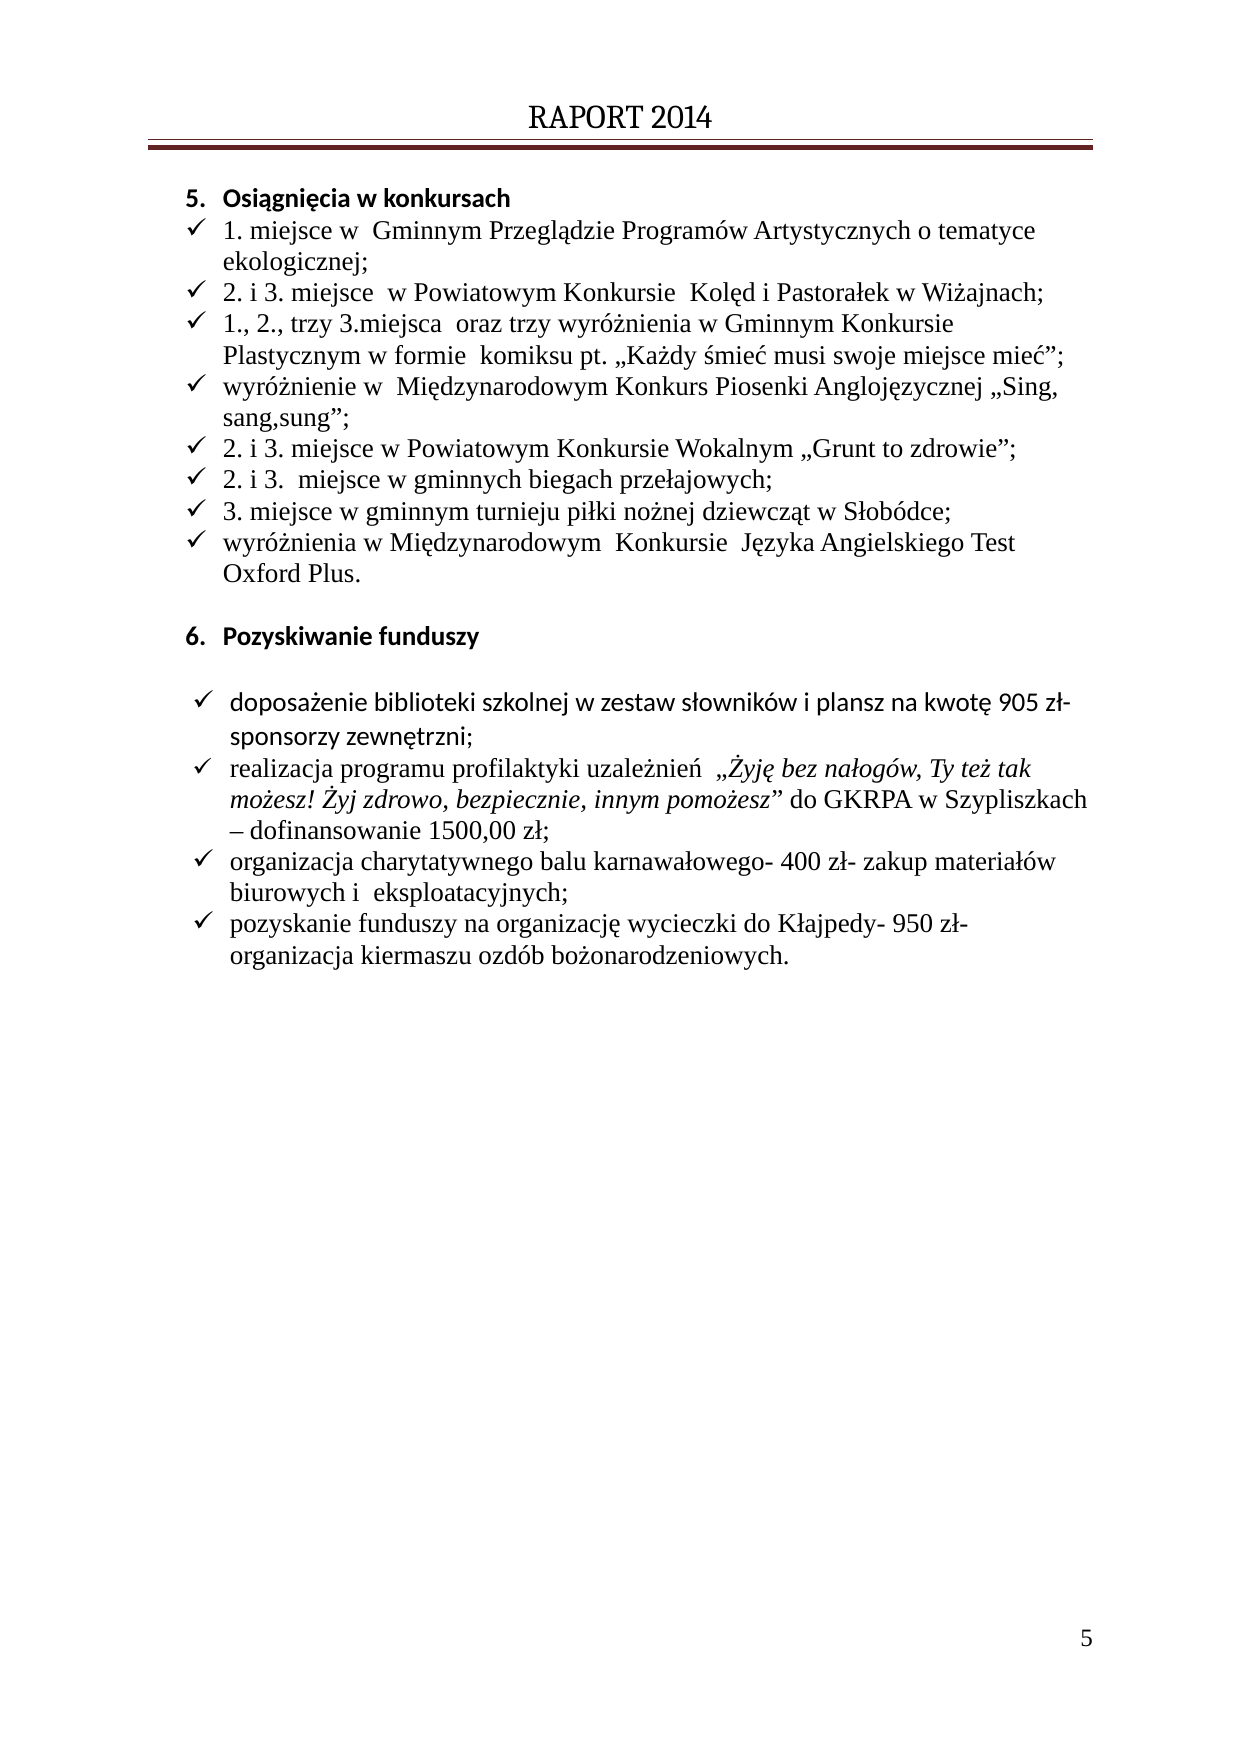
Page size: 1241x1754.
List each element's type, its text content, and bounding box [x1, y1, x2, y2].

list realizacja programu profilaktyki uzależnień „Żyję bez nałogów, Ty też tak możesz! Żyj zdrowo, bezpiecznie, innym pomożesz” do GKRPA w Szypliszkach – dofinansowanie 1500,00 zł; [192, 752, 1093, 845]
list 2. i 3. miejsce w Powiatowym Konkursie Wokalnym „Grunt to zdrowie”; [185, 432, 1093, 463]
list organizacja charytatywnego balu karnawałowego- 400 zł- zakup materiałów biurowych i eksploatacyjnych; [192, 845, 1093, 907]
list 1. miejsce w Gminnym Przeglądzie Programów Artystycznych o tematyce ekologicznej; [185, 214, 1093, 276]
list 2. i 3. miejsce w gminnych biegach przełajowych; [185, 463, 1093, 495]
list 2. i 3. miejsce w Powiatowym Konkursie Kolęd i Pastorałek w Wiżajnach; [185, 276, 1093, 307]
list doposażenie biblioteki szkolnej w zestaw słowników i plansz na kwotę 905 zł- sponsorzy zewnętrzni; [192, 686, 1093, 752]
list wyróżnienia w Międzynarodowym Konkursie Języka Angielskiego Test Oxford Plus. [185, 526, 1093, 588]
list 3. miejsce w gminnym turnieju piłki nożnej dziewcząt w Słobódce; [185, 495, 1093, 526]
list Osiągnięcia w konkursach [185, 181, 1093, 214]
list wyróżnienie w Międzynarodowym Konkurs Piosenki Anglojęzycznej „Sing, sang,sung”; [185, 370, 1093, 432]
list Pozyskiwanie funduszy [185, 619, 1093, 653]
list 1., 2., trzy 3.miejsca oraz trzy wyróżnienia w Gminnym Konkursie Plastycznym w formie komiksu pt. „Każdy śmieć musi swoje miejsce mieć”; [185, 307, 1093, 370]
list pozyskanie funduszy na organizację wycieczki do Kłajpedy- 950 zł- organizacja kiermaszu ozdób bożonarodzeniowych. [192, 907, 1093, 970]
